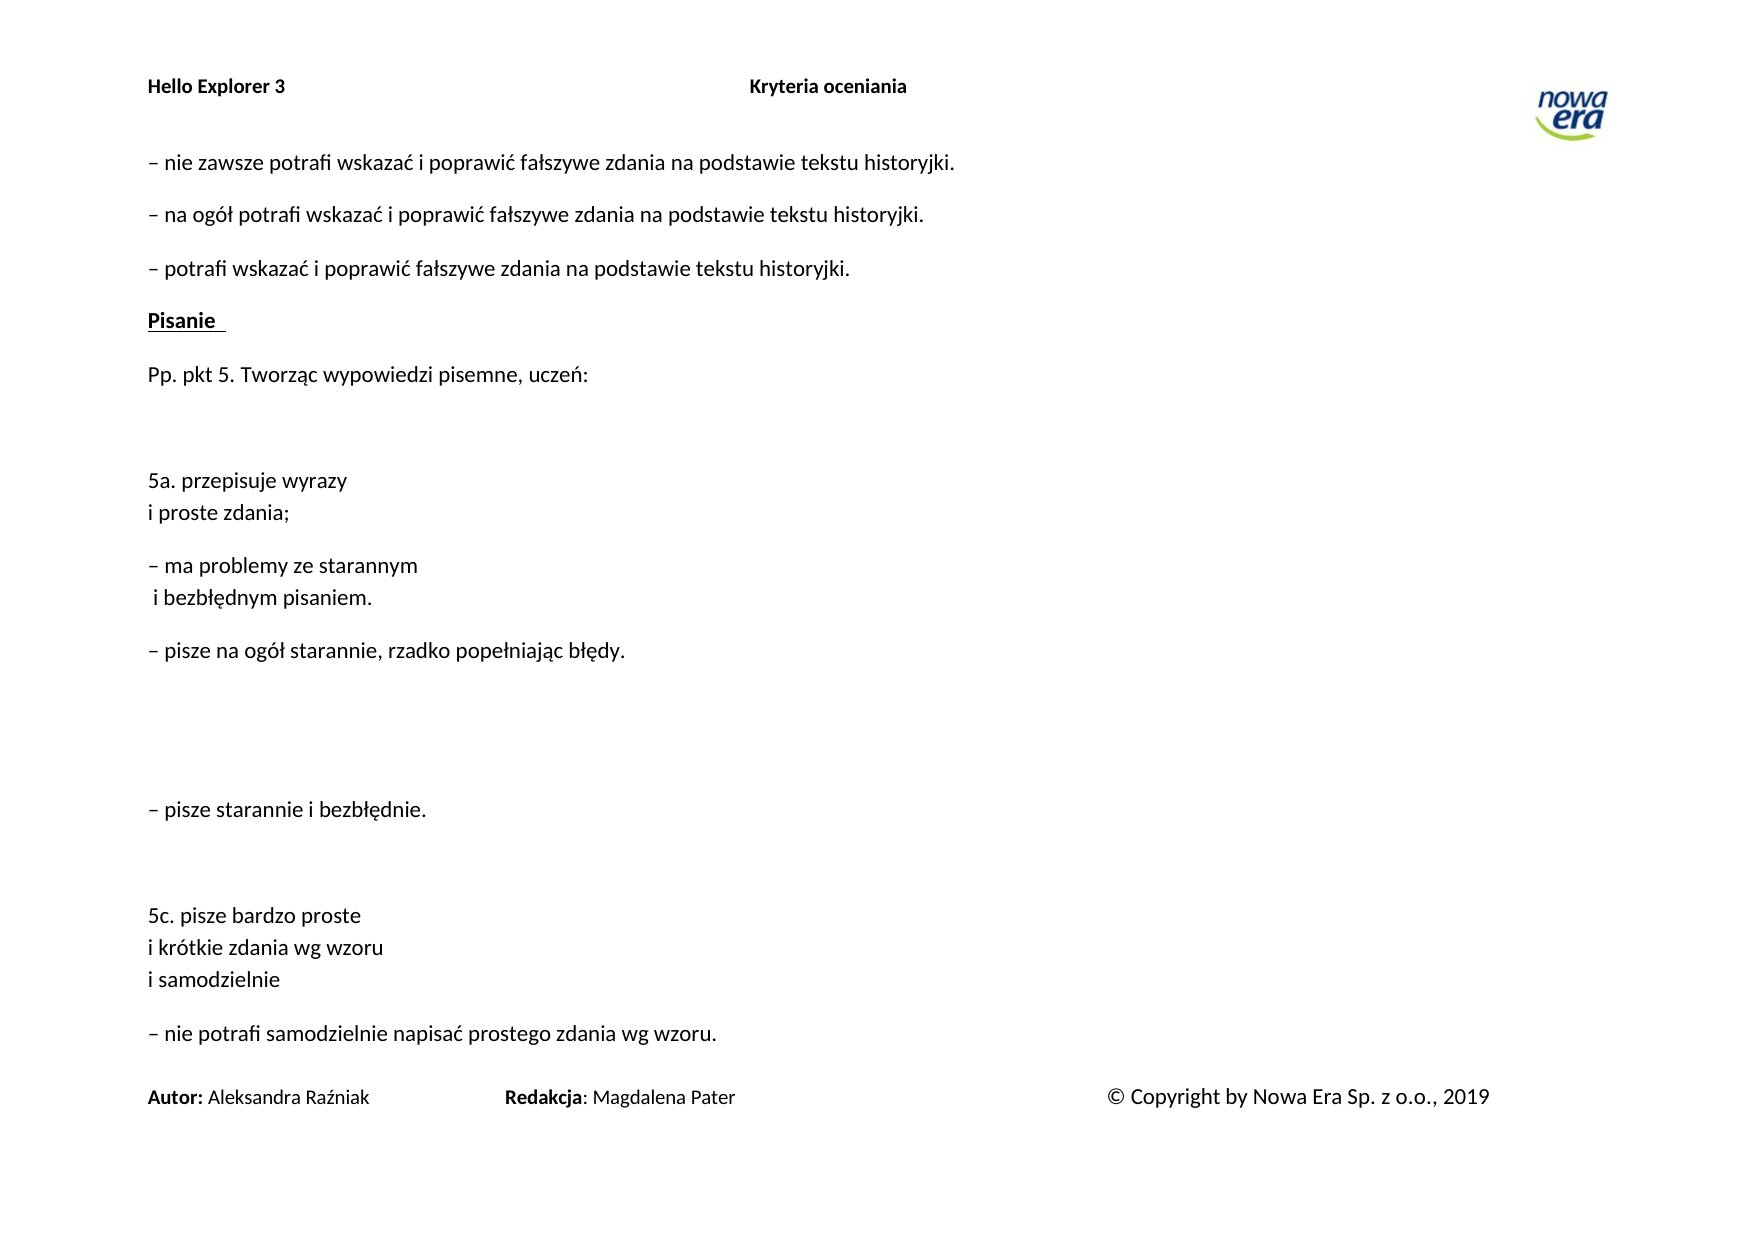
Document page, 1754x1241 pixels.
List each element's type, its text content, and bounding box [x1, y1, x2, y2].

text – pisze starannie i bezbłędnie. [148, 795, 1606, 823]
text – na ogół potrafi wskazać i poprawić fałszywe zdania na podstawie tekstu historyjki. [148, 201, 1606, 229]
text – pisze na ogół starannie, rzadko popełniając błędy. [148, 636, 1606, 664]
text – potrafi wskazać i poprawić fałszywe zdania na podstawie tekstu historyjki. [148, 254, 1606, 282]
text Pisanie [148, 307, 1606, 335]
text – ma problemy ze starannym i bezbłędnym pisaniem. [148, 551, 1606, 611]
text – nie zawsze potrafi wskazać i poprawić fałszywe zdania na podstawie tekstu historyjki. [148, 148, 1606, 176]
text Pp. pkt 5. Tworząc wypowiedzi pisemne, uczeń: [148, 360, 1606, 388]
text 5c. pisze bardzo proste i krótkie zdania wg wzoru i samodzielnie [148, 901, 1606, 994]
picture [1526, 83, 1621, 148]
text – nie potrafi samodzielnie napisać prostego zdania wg wzoru. [148, 1019, 1606, 1047]
text 5a. przepisuje wyrazy i proste zdania; [148, 466, 1606, 526]
